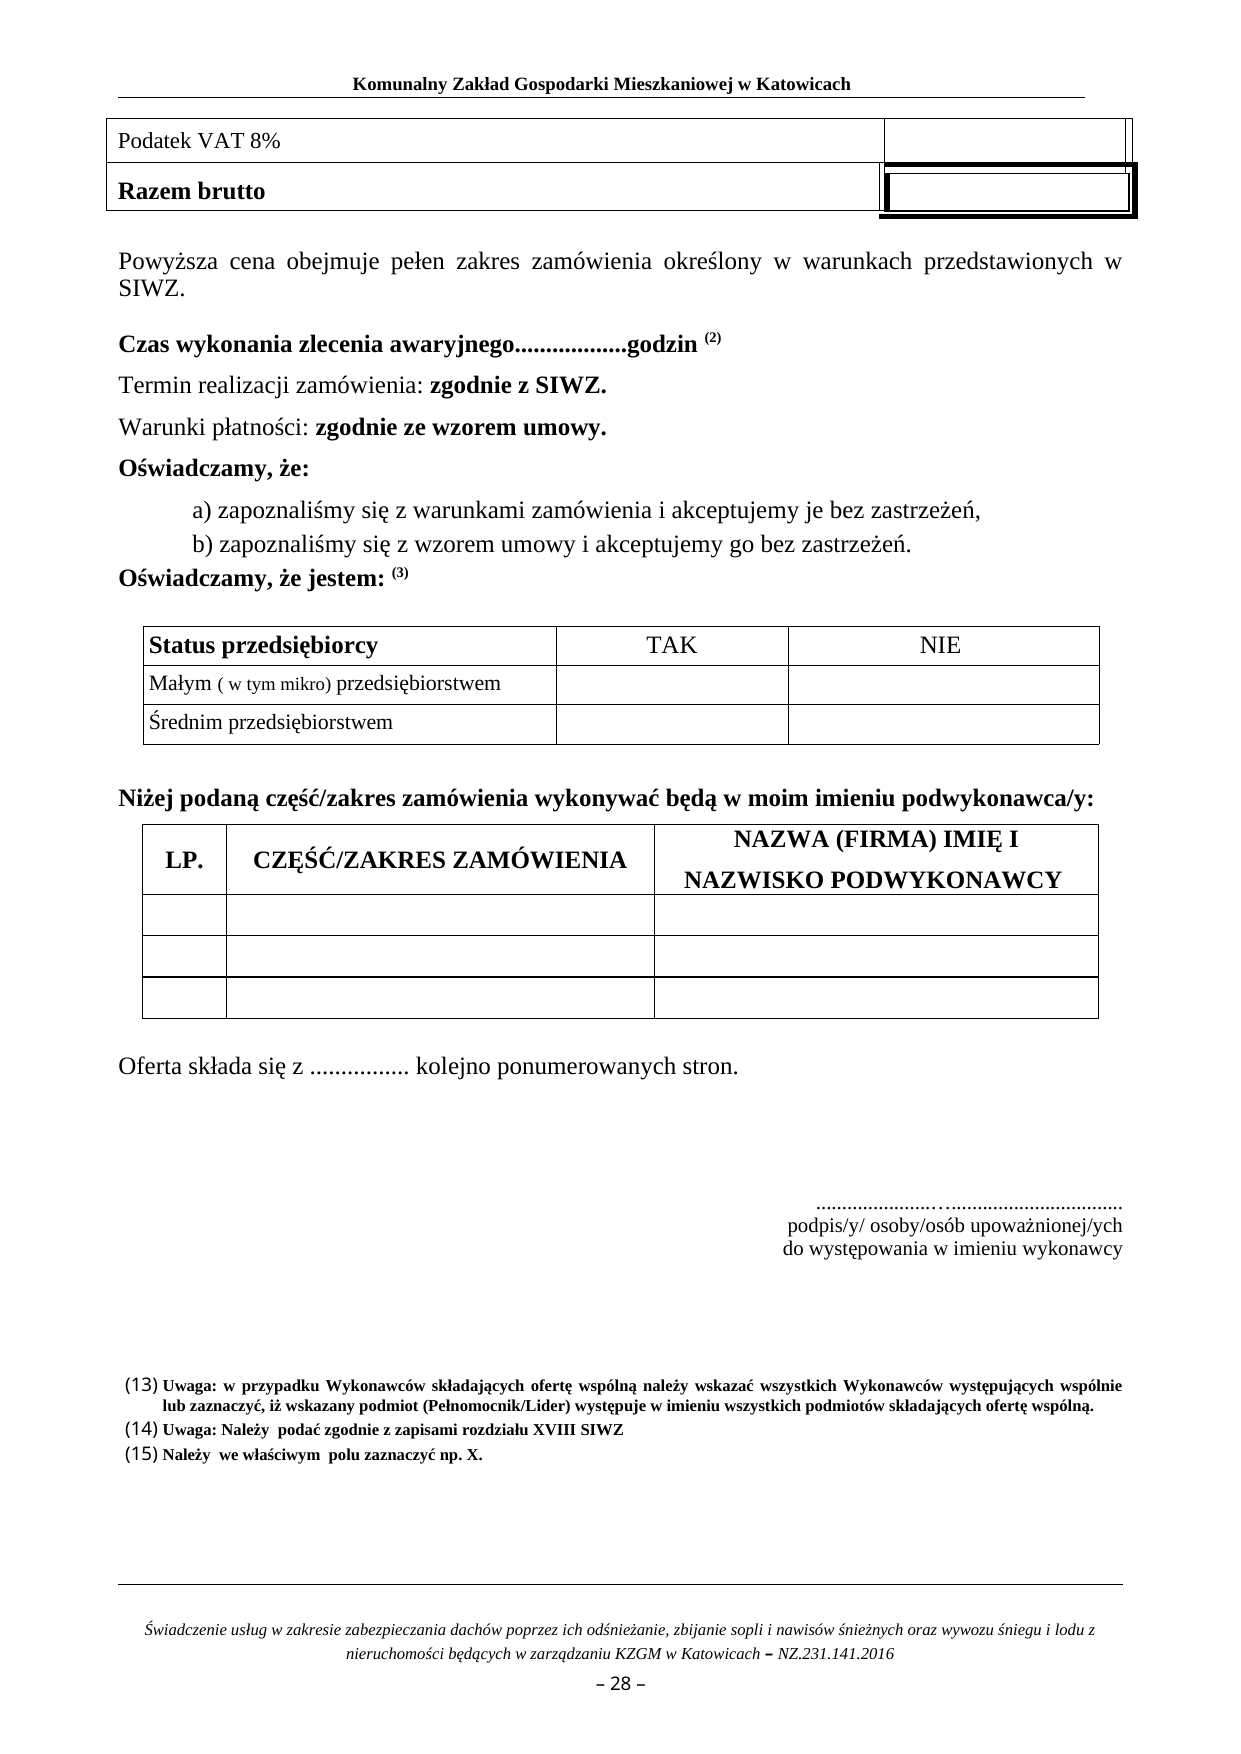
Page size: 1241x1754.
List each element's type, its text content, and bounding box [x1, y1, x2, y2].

table_header Część/zakres zamówienia [227, 825, 654, 894]
table_cell [143, 978, 226, 1017]
table_cell [885, 167, 1125, 173]
table_cell [227, 978, 654, 1017]
list Oświadczamy, że jestem: (3) [118, 564, 1123, 592]
table_cell [557, 705, 788, 743]
list Należy we właściwym polu zaznaczyć np. X. [125, 1441, 1123, 1466]
table_cell Podatek VAT 8% [107, 119, 884, 162]
table_cell Średnim przedsiębiorstwem [144, 705, 556, 743]
table_cell [227, 936, 654, 976]
table_header Nazwa (firma) IMIĘ I NAZWISKO podwykonawcy [655, 825, 1098, 894]
table_cell [143, 895, 226, 935]
table_cell Razem brutto [107, 163, 879, 210]
table_cell [227, 895, 654, 935]
table_cell [1126, 119, 1132, 162]
subtitle Termin realizacji zamówienia: zgodnie z SIWZ. [118, 371, 1123, 399]
table_header NIE [789, 627, 1099, 665]
table_cell [789, 666, 1099, 704]
table_cell [143, 936, 226, 976]
list Niżej podaną część/zakres zamówienia wykonywać będą w moim imieniu podwykonawca/y: [118, 784, 1123, 812]
list a) zapoznaliśmy się z warunkami zamówienia i akceptujemy je bez zastrzeżeń, [148, 496, 1123, 524]
list Uwaga: Należy podać zgodnie z zapisami rozdziału XVIII SIWZ [125, 1415, 1123, 1441]
table_cell [890, 174, 1128, 210]
subtitle Czas wykonania zlecenia awaryjnego..................godzin (2) [118, 330, 1123, 358]
table_cell [789, 705, 1099, 743]
table_cell [655, 895, 1098, 935]
table_cell [557, 666, 788, 704]
table_cell [655, 978, 1098, 1017]
subtitle Oświadczamy, że: [118, 454, 1123, 482]
list Oferta składa się z ................ kolejno ponumerowanych stron. [118, 1052, 1123, 1080]
table_header Status przedsiębiorcy [144, 627, 556, 665]
table_cell [1126, 167, 1132, 210]
table_cell [655, 936, 1098, 976]
subtitle Warunki płatności: zgodnie ze wzorem umowy. [118, 413, 1123, 441]
table_cell [885, 119, 1125, 162]
table_cell Małym ( w tym mikro) przedsiębiorstwem [144, 666, 556, 704]
table_header TAK [557, 627, 788, 665]
text do występowania w imieniu wykonawcy [118, 1237, 1123, 1260]
text Powyższa cena obejmuje pełen zakres zamówienia określony w warunkach przedstawionych w SIWZ. [118, 247, 1123, 302]
text ......................…................................. [561, 1191, 1123, 1214]
table_header Lp. [143, 825, 226, 894]
list Uwaga: w przypadku Wykonawców składających ofertę wspólną należy wskazać wszystkich Wykonawców występujących wspólnie lub zaznaczyć, iż wskazany podmiot (Pełnomocnik/Lider) występuje w imieniu wszystkich podmiotów składających ofertę wspólną. [125, 1371, 1123, 1415]
text podpis/y/ osoby/osób upoważnionej/ych [118, 1214, 1123, 1237]
list b) zapoznaliśmy się z wzorem umowy i akceptujemy go bez zastrzeżeń. [148, 530, 1123, 558]
